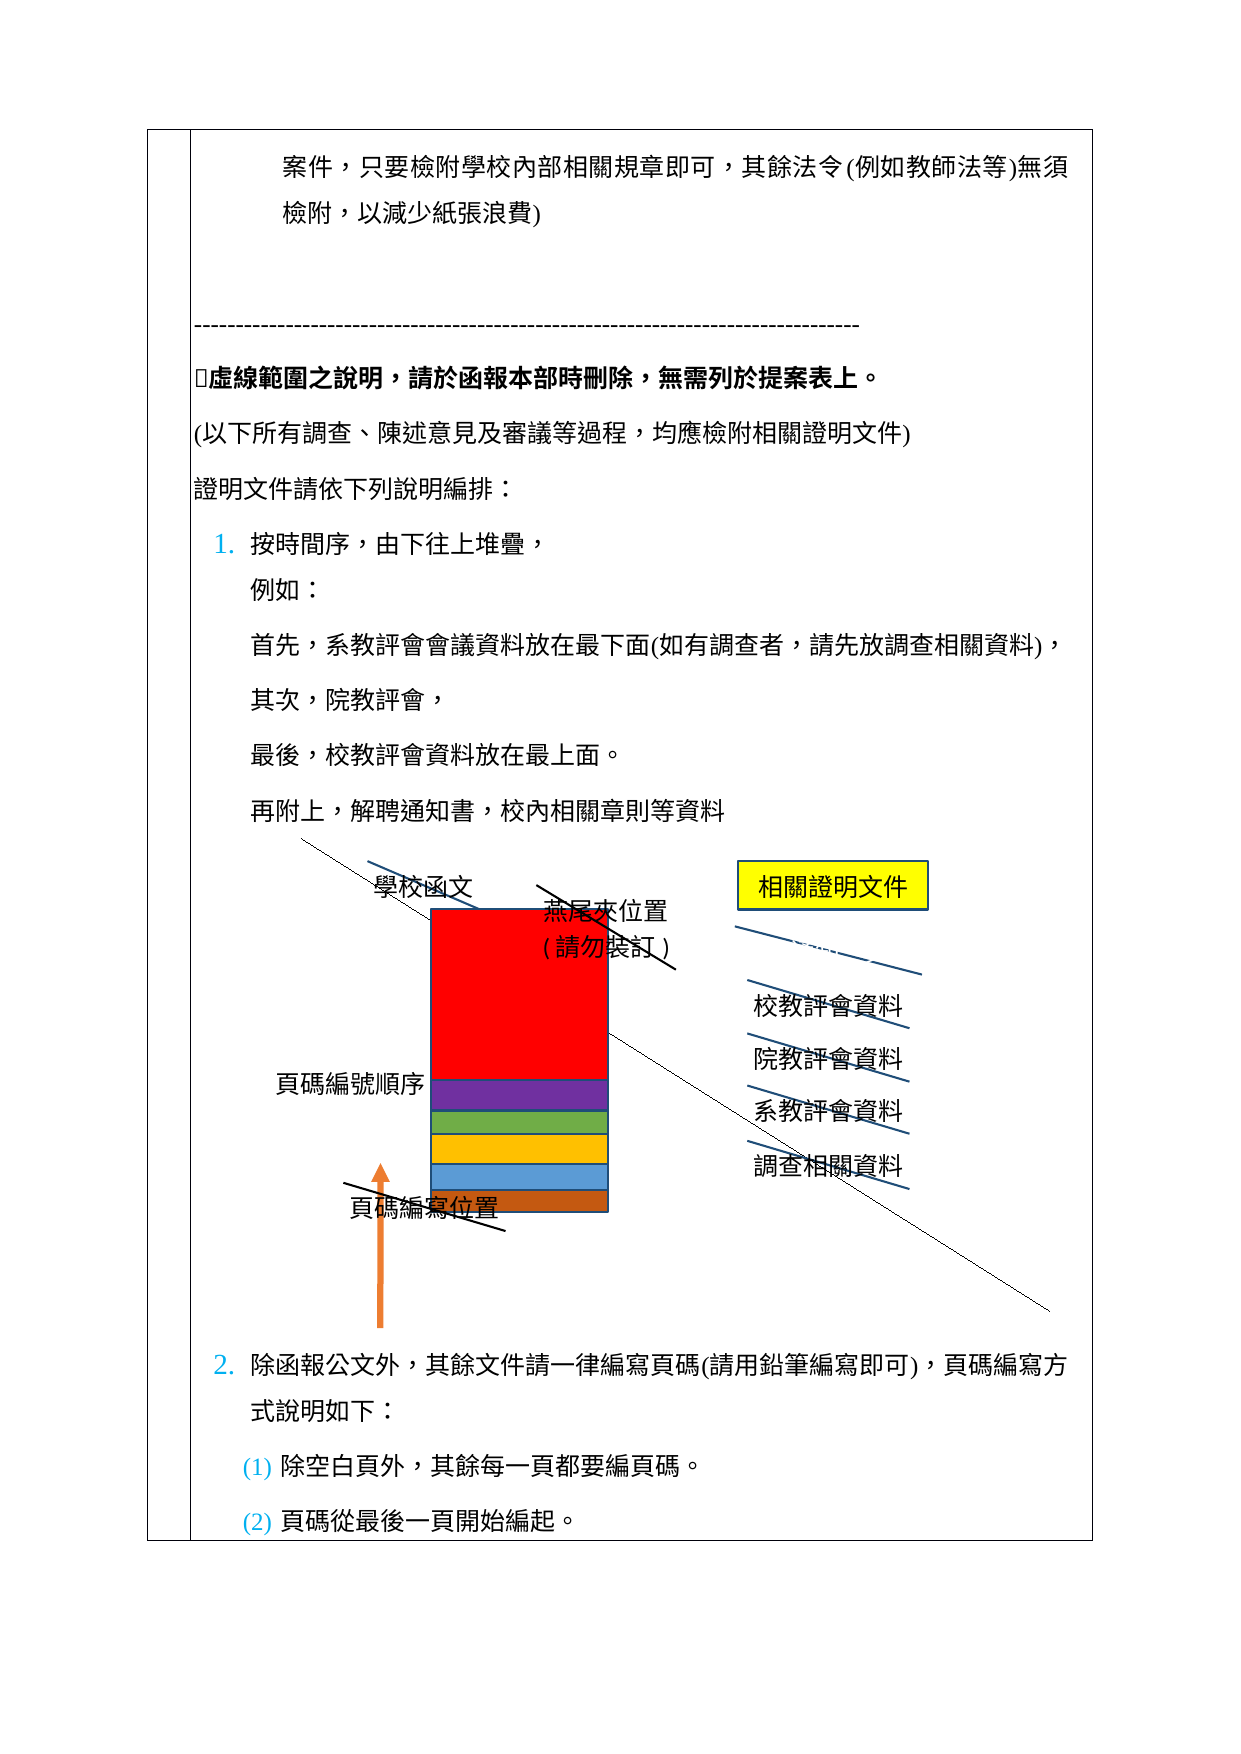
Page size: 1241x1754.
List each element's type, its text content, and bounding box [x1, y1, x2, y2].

table_cell [148, 130, 190, 1540]
table_cell 事由 （此段文字儘量精簡，使閱讀者能快速了解案情，以半頁為原則，最多勿超過1頁，詳細內容於「二、相關法令規章與函釋」之後呈現） ○○○大學（以下簡稱學校）○○○系○○教授○○○因……（請概述事發經過、或相關具體事實等等）。 學校於…….（如有調查過程，請概述大概經過）。 學校提經教師評審委員會（以下簡稱教評會）審議………..通過擬依教師法第14條第1項第11款「行為違反相關法規，經學校或有關機關查證屬實，有解聘及終身不得聘任為教師之必要」規定予以解聘（簡述學校教評會審議過程及決議依教師法第14條第1項第幾款解聘教師，及所違反之相關法規），學校以○○○年○○月○○日○○字第○○○○○○○○號函報教育部審核。 相關法令規章與函釋 教師法第14條：「（第1項）教師有下列各款情形之一者，應予解聘，且終身不得聘任為教師：……十一、行為違反相關法規，經學校或有關機關查證屬實，有解聘及終身不得聘任為教師之必要。……（第4項）……；有……第十一款規定情形之一者，應經教師評審委員會委員三分之二以上出席及出席委員三分之二以上之審議通過，並報主管機關核准後，予以解聘。」 教師法施行細則第7條第1項：「本法所稱解聘，指教師在聘約存續期間，經服務學校依規定程序終止聘約。」 大學法第20條第1項：「大學教師之聘任、升等、停聘、解聘、不續聘及資遣原因之認定等事項，應經教師評審委員會審議。」 ○○○○○○(以上填寫本案會用到的法令，及學校規定，另學校所報送之案件，只要檢附學校內部相關規章即可，其餘法令(例如教師法等)無須檢附，以減少紙張浪費) -------------------------------------------------------------------------------- 虛線範圍之說明，請於函報本部時刪除，無需列於提案表上。 (以下所有調查、陳述意見及審議等過程，均應檢附相關證明文件) 證明文件請依下列說明編排： 按時間序，由下往上堆疊， 例如： 首先，系教評會會議資料放在最下面(如有調查者，請先放調查相關資料)， 其次，院教評會， 最後，校教評會資料放在最上面。 再附上，解聘通知書，校內相關章則等資料 除函報公文外，其餘文件請一律編寫頁碼(請用鉛筆編寫即可)，頁碼編寫方式說明如下： 除空白頁外，其餘每一頁都要編頁碼。 頁碼從最後一頁開始編起。 教育部規定，頁碼從文末開始往前編碼。 頁碼起始為「2」。 即，文末頁標寫「2」，再依序往上編「3……」 為因應本部收文規定於文末加置「綠單」一紙(該綠單頁碼為「1」)。 例如：來文附件共100頁，最後一頁標寫「2」，最上面一頁標寫「101」。 頁碼編寫位置：正面請標在右下角，背面頁請標在左下角。 --------------------------------------------------------------------------------- 學校教評會審議過程 系教評會：(PP.00-00)(請加註頁碼，以利閱讀) 1、於○○○年○○月○○日召開○○學年度第○○學期第○○次○○○系教評會(會議名稱請依學校實際狀況填寫)，全體委員○○名，實際出席○○名。 2、○師出席陳述意見，另提出書面陳述意見。(列席或書面)意見如下：(PP.00-00) 。 。 。 3、教評會對○師陳述意見之回應如下： 。 。 。 4、決議：（參與表決○○名，同意○○票，不同意○○票，廢票○○票，迴避○名，○○○○委員離席） (請依決議內容完整呈現，請勿增刪) 。 。 。 院教評會：(PP.00-00) 1、於○○○年○○月○○日召開○○學年度第○○學期第○○次○○○院教評會(會議名稱請依學校實際狀況填寫)，全體委員○○名，實際出席○○名。 2、○師出席陳述意見，另提出書面陳述意見。(列席或書面)意見如下： 。 。 。 3、教評會對○師陳述意見之回應如下： 。 。 。 4、決議：（參與表決○○名，同意○○票，不同意○○票，廢票○○票，迴避○名，○○○○委員離席） (請依決議內容完整呈現，請勿增刪) 。 。 。 校教評會：(PP.00-00) 1、於○○○年○○月○○日召開○○學年度第○○學期第○○次校教評會(會議名稱請依學校實際狀況填寫)，全體委員○○名（女性委員○名，男性委員○名），實際出席○○名。 2、○師出席陳述意見，另提出書面陳述意見。(列席或書面)意見如下： 。 。 。 3、教評會對○師陳述意見之回應如下： 。 。 。 4、決議：（參與表決○○名，同意○○票，不同意○○票，廢票○○票，迴避○名，○○○○委員離席） (請依決議內容完整呈現，請勿增刪) 。 。 。 [191, 130, 1092, 1540]
